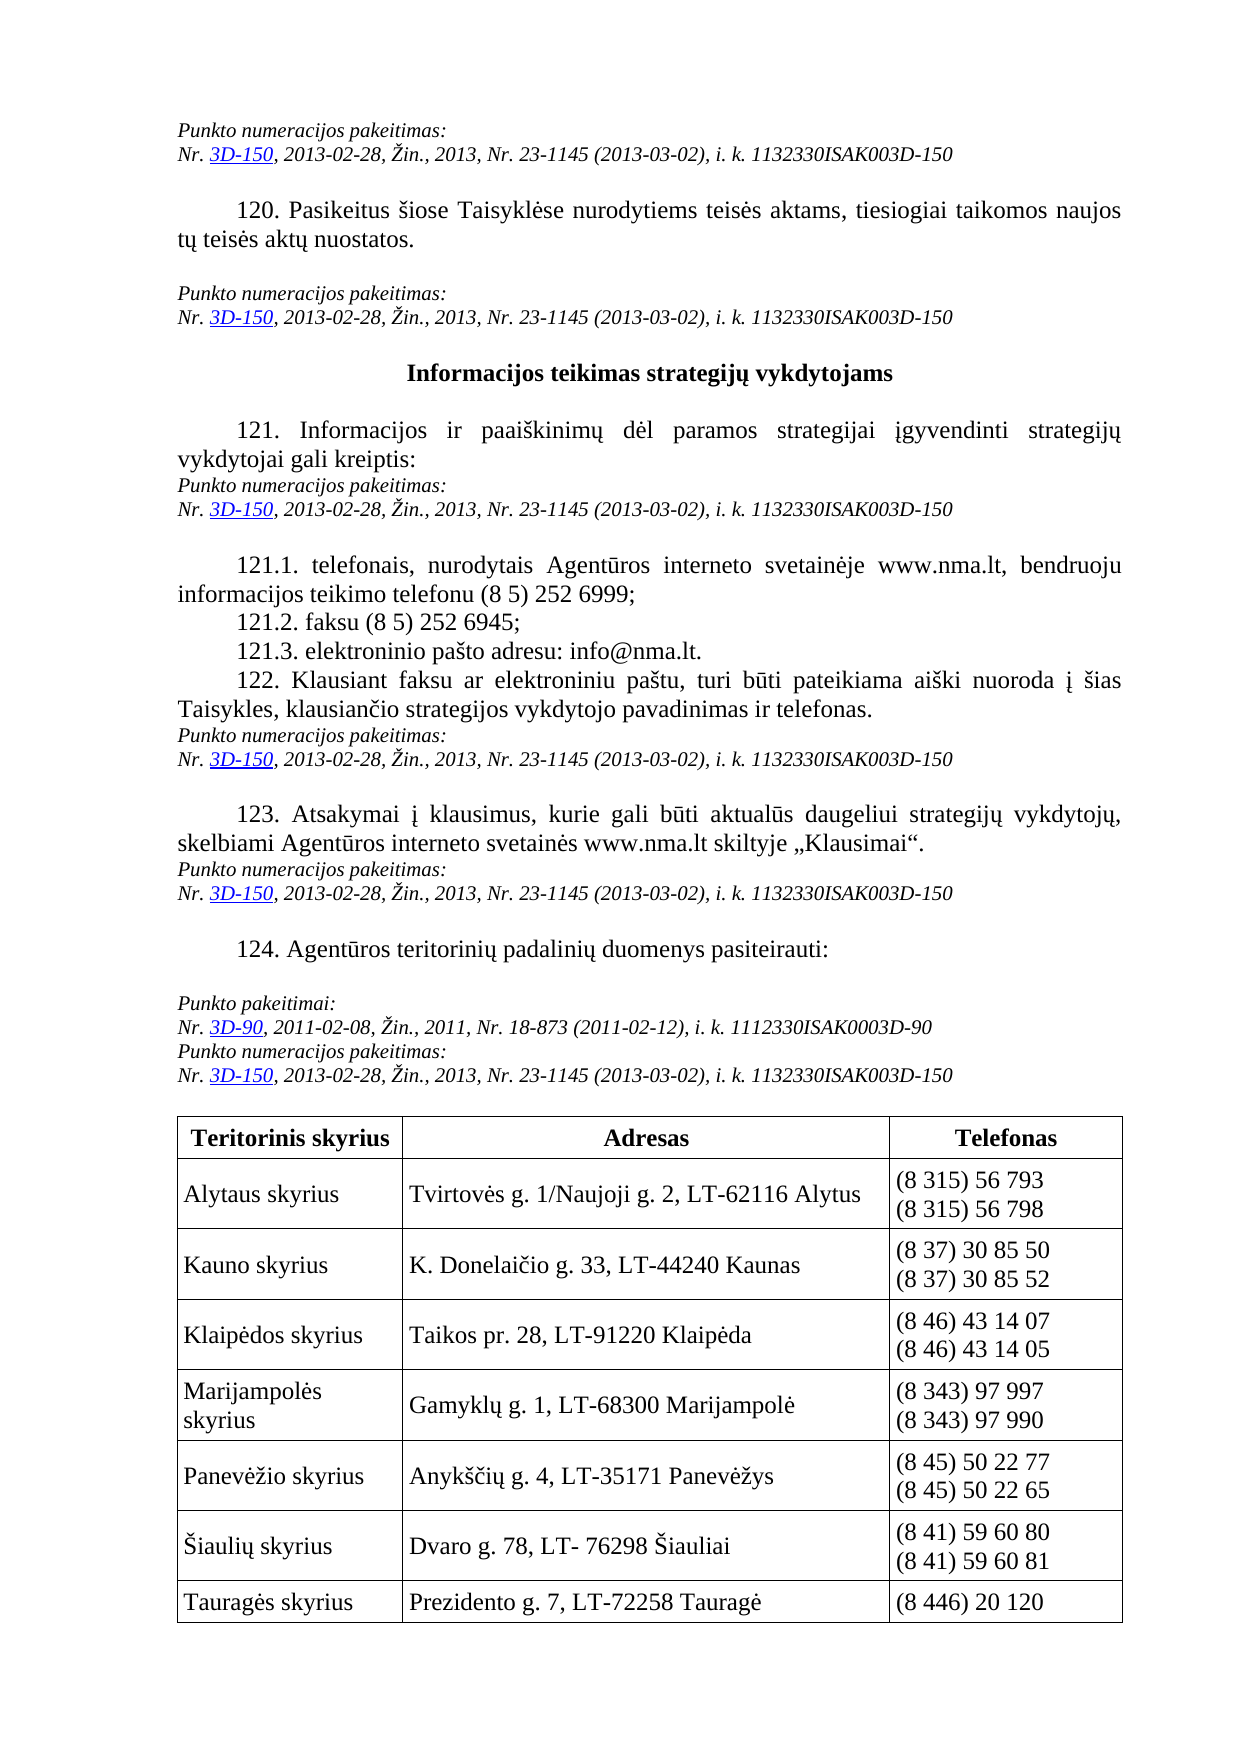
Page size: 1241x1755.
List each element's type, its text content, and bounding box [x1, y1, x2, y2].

table_cell Prezidento g. 7, LT-72258 Tauragė [403, 1581, 889, 1622]
text Punkto numeracijos pakeitimas: [177, 473, 1122, 497]
table_cell (8 446) 20 120 [890, 1581, 1122, 1622]
text Punkto numeracijos pakeitimas: [177, 857, 1122, 881]
table_cell Marijampolės skyrius [178, 1370, 402, 1439]
text Nr. 3D-150, 2013-02-28, Žin., 2013, Nr. 23-1145 (2013-03-02), i. k. 1132330ISAK003D-150 [177, 142, 1122, 166]
text 121. Informacijos ir paaiškinimų dėl paramos strategijai įgyvendinti strategijų vykdytojai gali kreiptis: [177, 416, 1122, 473]
table_cell Klaipėdos skyrius [178, 1300, 402, 1369]
table_cell Šiaulių skyrius [178, 1511, 402, 1580]
text Nr. 3D-150, 2013-02-28, Žin., 2013, Nr. 23-1145 (2013-03-02), i. k. 1132330ISAK003D-150 [177, 1063, 1122, 1087]
table_cell (8 315) 56 793 (8 315) 56 798 [890, 1159, 1122, 1228]
text 121.1. telefonais, nurodytais Agentūros interneto svetainėje www.nma.lt, bendruoju informacijos teikimo telefonu (8 5) 252 6999; [177, 550, 1122, 607]
table_header Telefonas [890, 1117, 1122, 1158]
table_cell K. Donelaičio g. 33, LT-44240 Kaunas [403, 1229, 889, 1299]
text Punkto numeracijos pakeitimas: [177, 722, 1122, 747]
table_cell (8 46) 43 14 07 (8 46) 43 14 05 [890, 1300, 1122, 1369]
text Nr. 3D-150, 2013-02-28, Žin., 2013, Nr. 23-1145 (2013-03-02), i. k. 1132330ISAK003D-150 [177, 881, 1122, 905]
text Nr. 3D-150, 2013-02-28, Žin., 2013, Nr. 23-1145 (2013-03-02), i. k. 1132330ISAK003D-150 [177, 497, 1122, 521]
text Punkto pakeitimai: [177, 991, 1122, 1015]
table_cell Anykščių g. 4, LT-35171 Panevėžys [403, 1441, 889, 1510]
table_cell Alytaus skyrius [178, 1159, 402, 1228]
table_cell (8 41) 59 60 80 (8 41) 59 60 81 [890, 1511, 1122, 1580]
table_cell Kauno skyrius [178, 1229, 402, 1299]
text 121.2. faksu (8 5) 252 6945; [177, 607, 1122, 636]
table_header Adresas [403, 1117, 889, 1158]
text 123. Atsakymai į klausimus, kurie gali būti aktualūs daugeliui strategijų vykdytojų, skelbiami Agentūros interneto svetainės www.nma.lt skiltyje „Klausimai“. [177, 799, 1122, 857]
text Nr. 3D-150, 2013-02-28, Žin., 2013, Nr. 23-1145 (2013-03-02), i. k. 1132330ISAK003D-150 [177, 305, 1122, 329]
table_cell Dvaro g. 78, LT- 76298 Šiauliai [403, 1511, 889, 1580]
table_cell (8 343) 97 997 (8 343) 97 990 [890, 1370, 1122, 1439]
text Punkto numeracijos pakeitimas: [177, 1039, 1122, 1063]
table_header Teritorinis skyrius [178, 1117, 402, 1158]
text 120. Pasikeitus šiose Taisyklėse nurodytiems teisės aktams, tiesiogiai taikomos naujos tų teisės aktų nuostatos. [177, 195, 1122, 252]
text Informacijos teikimas strategijų vykdytojams [177, 358, 1122, 387]
text 121.3. elektroninio pašto adresu: info@nma.lt. [177, 636, 1122, 665]
table_cell Tvirtovės g. 1/Naujoji g. 2, LT-62116 Alytus [403, 1159, 889, 1228]
table_cell Tauragės skyrius [178, 1581, 402, 1622]
table_cell Gamyklų g. 1, LT-68300 Marijampolė [403, 1370, 889, 1439]
table_cell (8 37) 30 85 50 (8 37) 30 85 52 [890, 1229, 1122, 1299]
table_cell Panevėžio skyrius [178, 1441, 402, 1510]
text Nr. 3D-150, 2013-02-28, Žin., 2013, Nr. 23-1145 (2013-03-02), i. k. 1132330ISAK003D-150 [177, 747, 1122, 771]
table_cell (8 45) 50 22 77 (8 45) 50 22 65 [890, 1441, 1122, 1510]
text 124. Agentūros teritorinių padalinių duomenys pasiteirauti: [177, 934, 1122, 962]
text Punkto numeracijos pakeitimas: [177, 281, 1122, 305]
text 122. Klausiant faksu ar elektroniniu paštu, turi būti pateikiama aiški nuoroda į šias Taisykles, klausiančio strategijos vykdytojo pavadinimas ir telefonas. [177, 665, 1122, 722]
text Nr. 3D-90, 2011-02-08, Žin., 2011, Nr. 18-873 (2011-02-12), i. k. 1112330ISAK0003D-90 [177, 1015, 1122, 1039]
table_cell Taikos pr. 28, LT-91220 Klaipėda [403, 1300, 889, 1369]
text Punkto numeracijos pakeitimas: [177, 118, 1122, 142]
